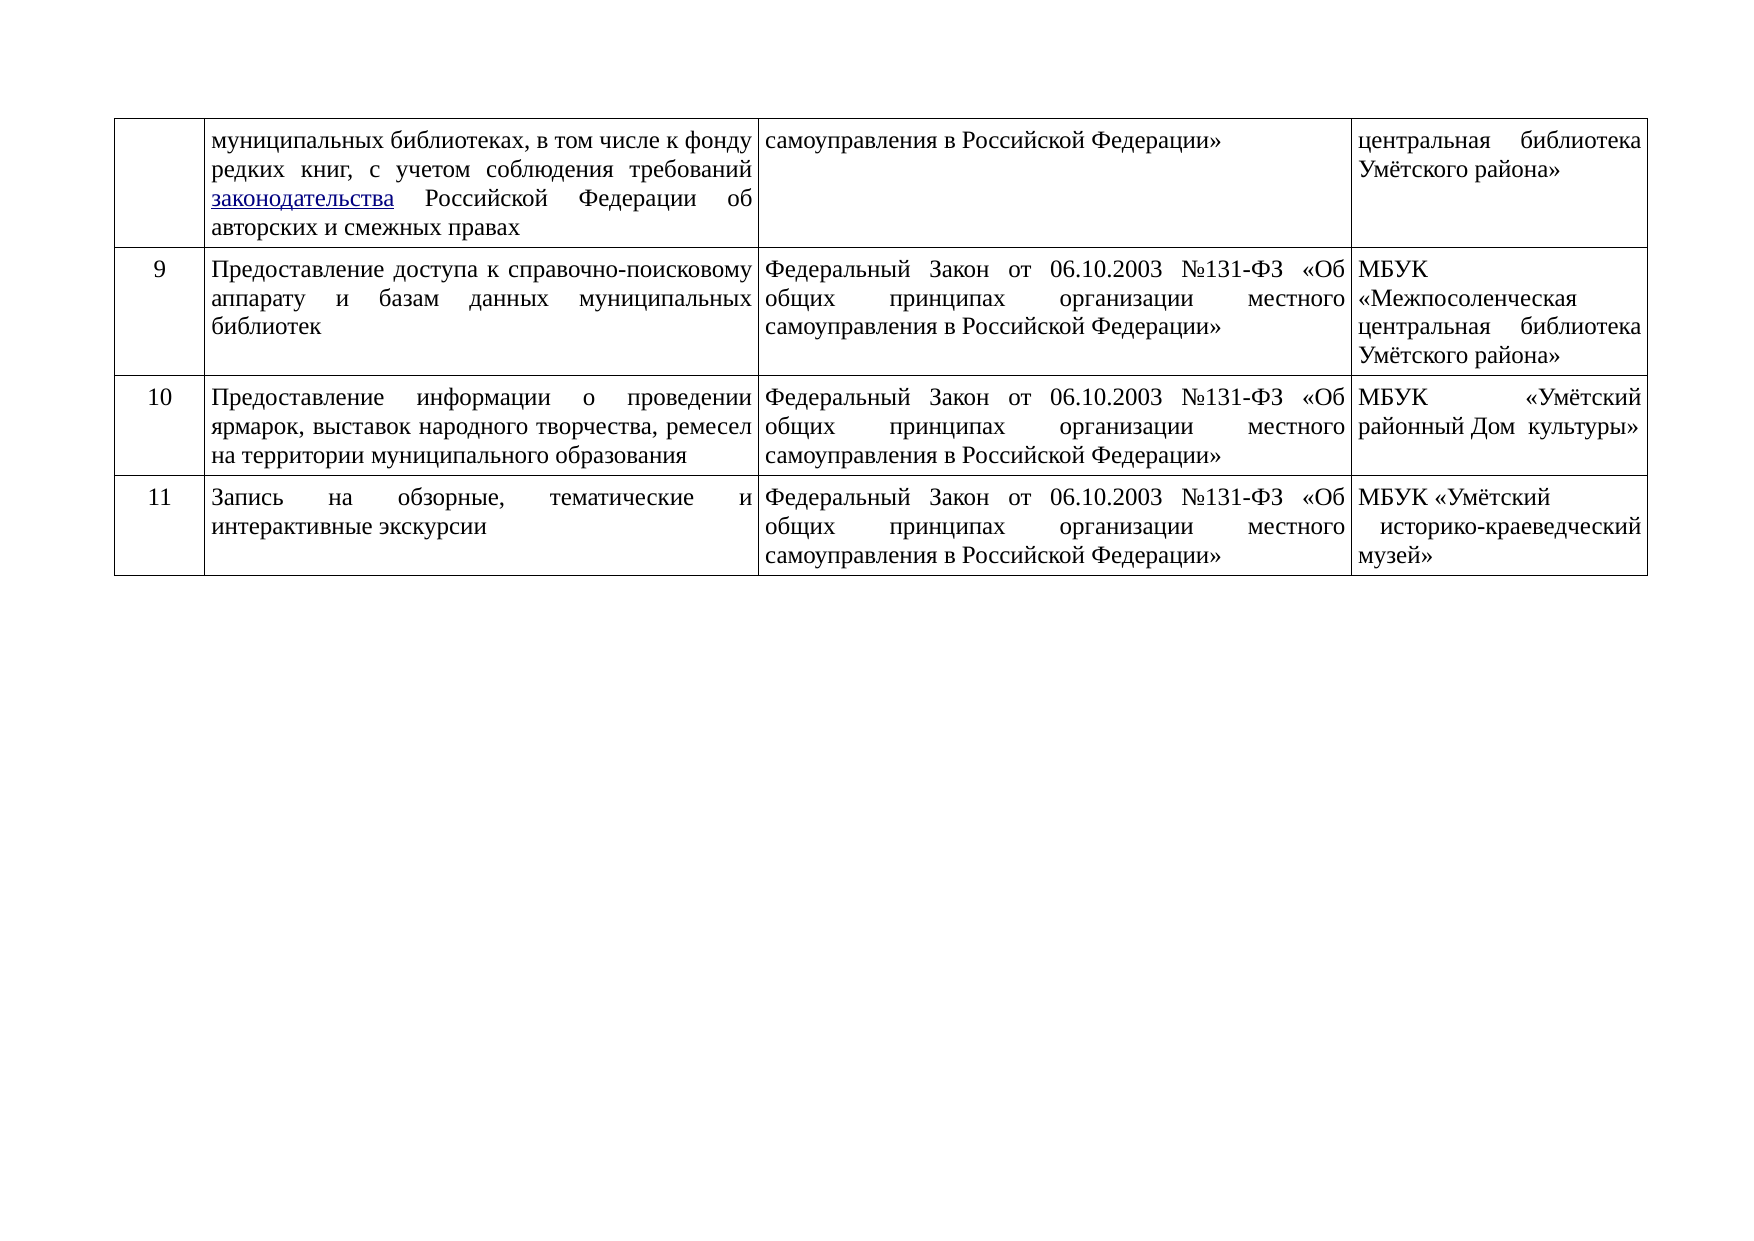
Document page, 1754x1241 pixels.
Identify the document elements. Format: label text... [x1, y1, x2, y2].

table_cell Федеральный Закон от 06.10.2003 №131-ФЗ «Об общих принципах организации местного самоуправления в Российской Федерации» [759, 476, 1351, 575]
table_cell МБУК «Умётский районный Дом культуры» [1352, 376, 1647, 475]
table_cell Федеральный Закон от 06.10.2003 №131-ФЗ «Об общих принципах организации местного самоуправления в Российской Федерации» [759, 376, 1351, 475]
table_cell Предоставление доступа к справочно-поисковому аппарату и базам данных муниципальных библиотек [205, 248, 758, 375]
table_cell [115, 119, 204, 247]
table_cell 10 [115, 376, 204, 475]
table_cell МБУК «Межпосоленческая центральная библиотека Умётского района» [1352, 248, 1647, 375]
table_cell 9 [115, 248, 204, 375]
table_cell МБУК «Умётский историко-краеведческий музей» [1352, 476, 1647, 575]
table_cell Федеральный Закон от 06.10.2003 №131-ФЗ «Об общих принципах организации местного самоуправления в Российской Федерации» [759, 248, 1351, 375]
table_cell муниципальных библиотеках, в том числе к фонду редких книг, с учетом соблюдения требований законодательства Российской Федерации об авторских и смежных правах [205, 119, 758, 247]
table_cell центральная библиотека Умётского района» [1352, 119, 1647, 247]
table_cell самоуправления в Российской Федерации» [759, 119, 1351, 247]
table_cell Предоставление информации о проведении ярмарок, выставок народного творчества, ремесел на территории муниципального образования [205, 376, 758, 475]
table_cell Запись на обзорные, тематические и интерактивные экскурсии [205, 476, 758, 575]
table_cell 11 [115, 476, 204, 575]
